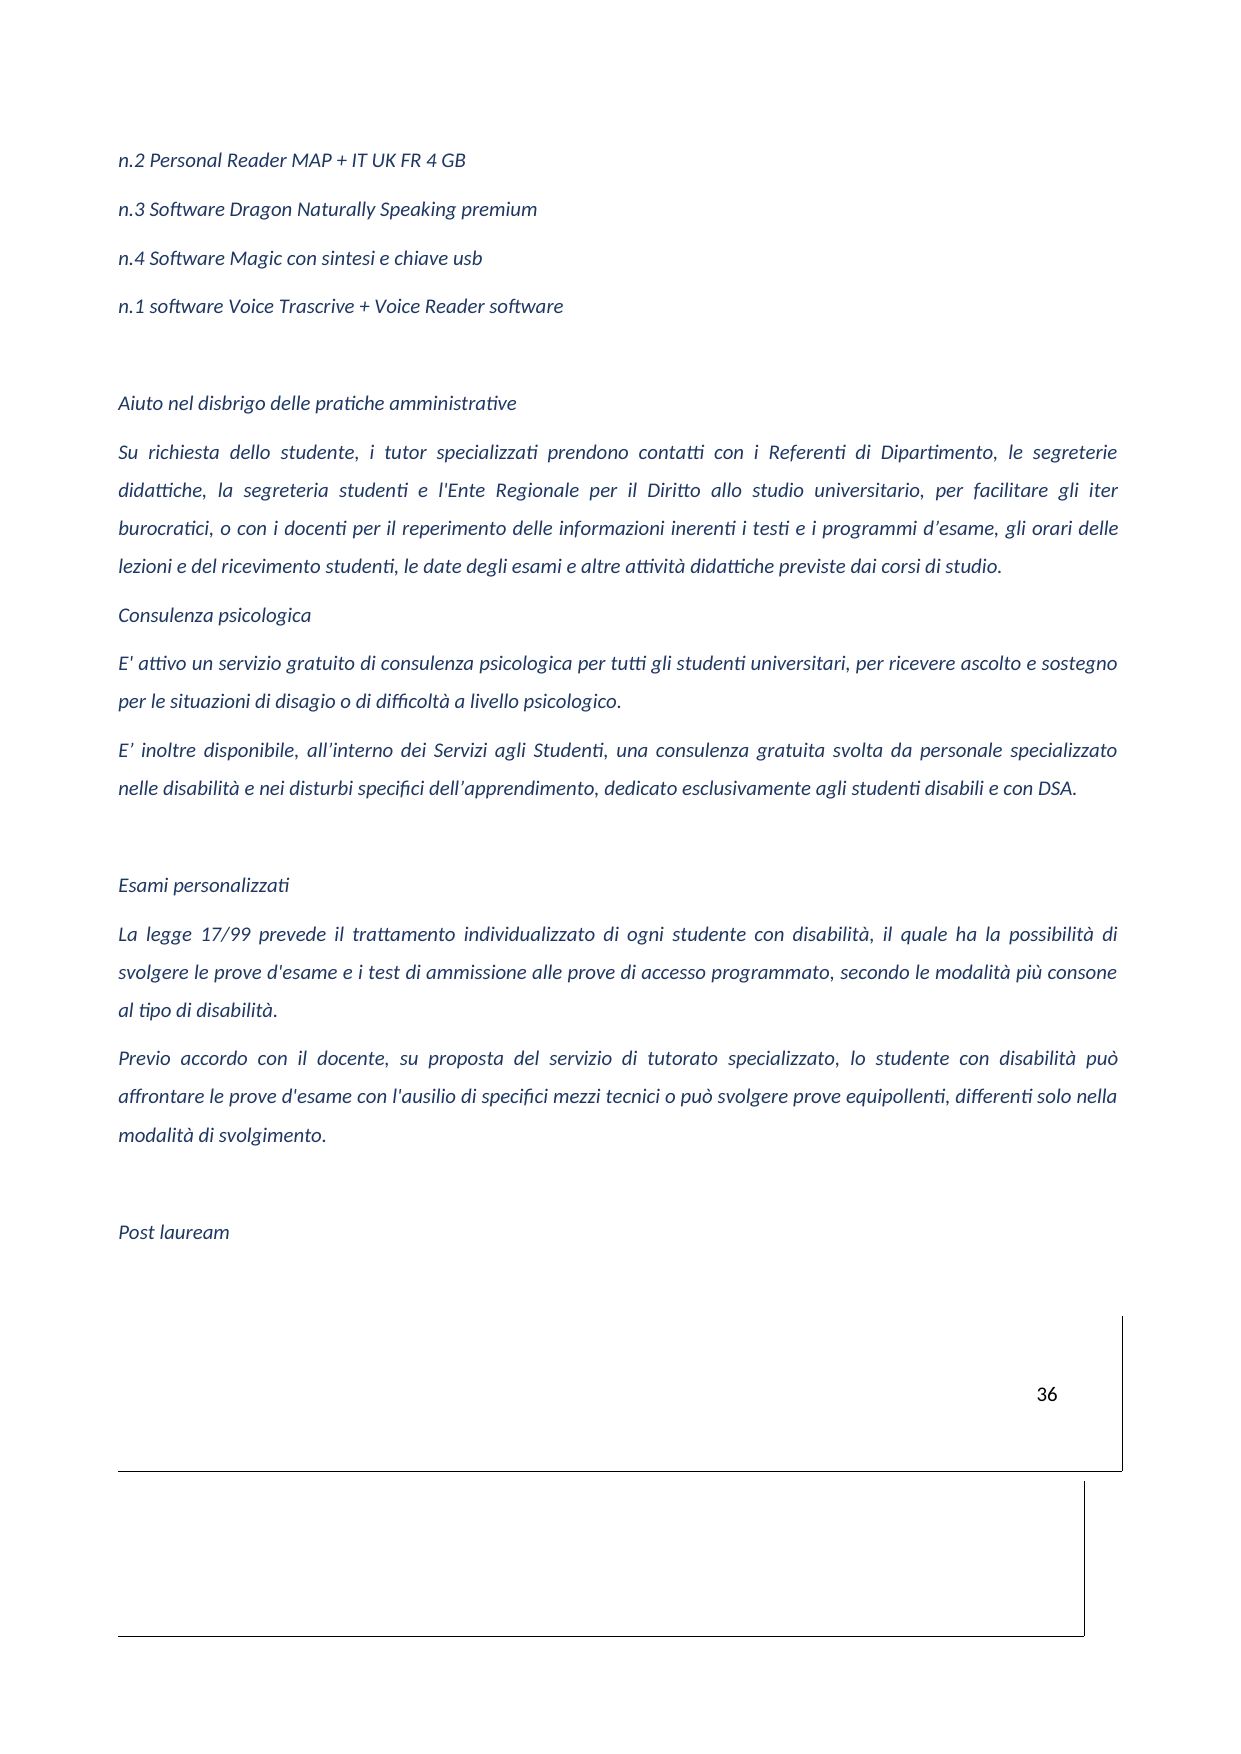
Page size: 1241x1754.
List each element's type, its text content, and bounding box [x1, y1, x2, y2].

text E’ inoltre disponibile, all’interno dei Servizi agli Studenti, una consulenza gratuita svolta da personale specializzato nelle disabilità e nei disturbi specifici dell’apprendimento, dedicato esclusivamente agli studenti disabili e con DSA. [118, 737, 1122, 801]
text Aiuto nel disbrigo delle pratiche amministrative [118, 390, 1122, 416]
text Consulenza psicologica [118, 602, 1122, 627]
text n.4 Software Magic con sintesi e chiave usb [118, 245, 1122, 270]
text Previo accordo con il docente, su proposta del servizio di tutorato specializzato, lo studente con disabilità può affrontare le prove d'esame con l'ausilio di specifici mezzi tecnici o può svolgere prove equipollenti, differenti solo nella modalità di svolgimento. [118, 1046, 1122, 1147]
text Esami personalizzati [118, 872, 1122, 898]
text n.3 Software Dragon Naturally Speaking premium [118, 196, 1122, 222]
text La legge 17/99 prevede il trattamento individualizzato di ogni studente con disabilità, il quale ha la possibilità di svolgere le prove d'esame e i test di ammissione alle prove di accesso programmato, secondo le modalità più consone al tipo di disabilità. [118, 921, 1122, 1022]
text Post lauream [118, 1219, 1122, 1244]
text Su richiesta dello studente, i tutor specializzati prendono contatti con i Referenti di Dipartimento, le segreterie didattiche, la segreteria studenti e l'Ente Regionale per il Diritto allo studio universitario, per facilitare gli iter burocratici, o con i docenti per il reperimento delle informazioni inerenti i testi e i programmi d’esame, gli orari delle lezioni e del ricevimento studenti, le date degli esami e altre attività didattiche previste dai corsi di studio. [118, 439, 1122, 579]
text E' attivo un servizio gratuito di consulenza psicologica per tutti gli studenti universitari, per ricevere ascolto e sostegno per le situazioni di disagio o di difficoltà a livello psicologico. [118, 650, 1122, 714]
text n.1 software Voice Trascrive + Voice Reader software [118, 293, 1122, 319]
text n.2 Personal Reader MAP + IT UK FR 4 GB [118, 148, 1122, 173]
